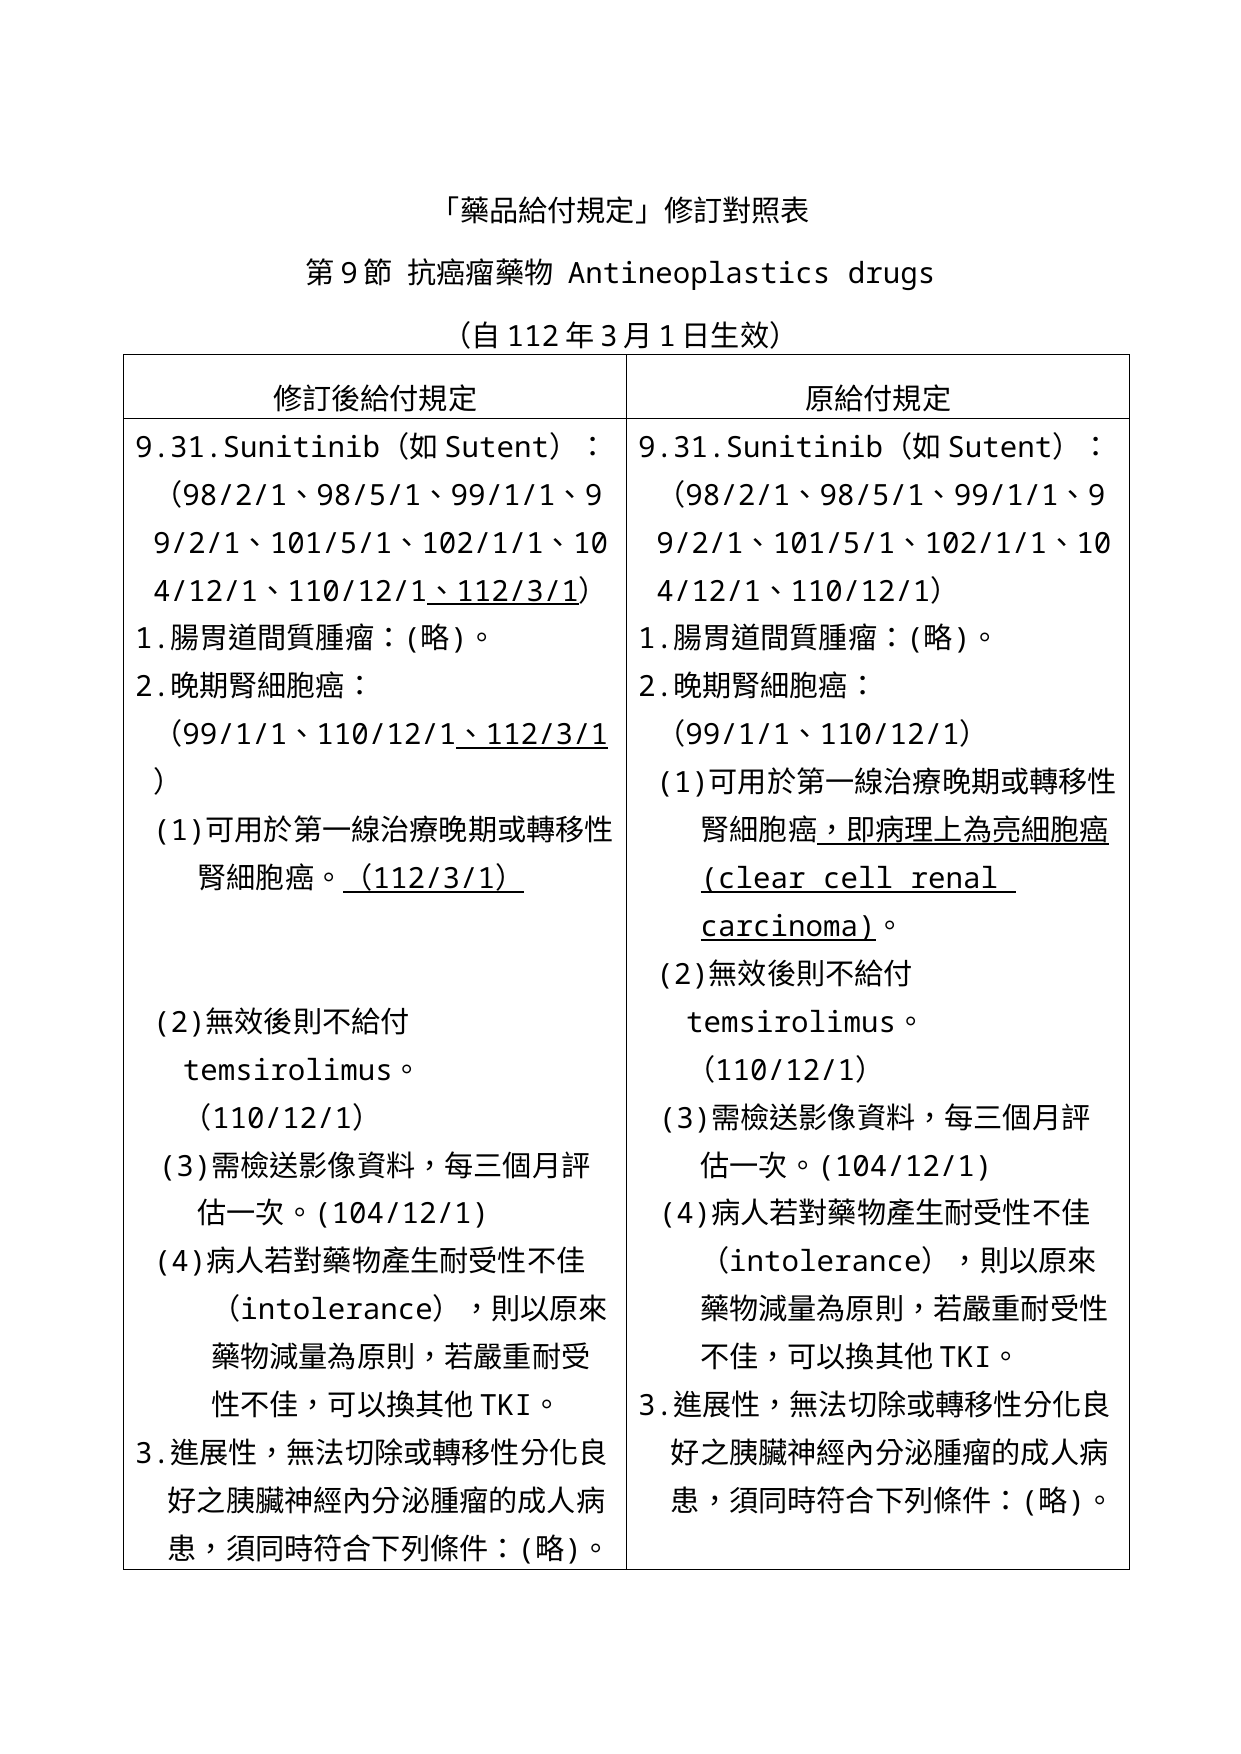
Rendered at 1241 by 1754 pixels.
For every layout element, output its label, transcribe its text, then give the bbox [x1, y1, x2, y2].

text 第9節 抗癌瘤藥物 Antineoplastics drugs [112, 229, 1128, 292]
text 「藥品給付規定」修訂對照表 [112, 167, 1128, 229]
table_cell 9.31.Sunitinib（如Sutent）：（98/2/1、98/5/1、99/1/1、99/2/1、101/5/1、102/1/1、104/12/1、110/12/1） 1.腸胃道間質腫瘤：(略)。 2.晚期腎細胞癌：（99/1/1、110/12/1） (1)可用於第一線治療晚期或轉移性腎細胞癌，即病理上為亮細胞癌(clear cell renal carcinoma)。 (2)無效後則不給付temsirolimus。（110/12/1） (3)需檢送影像資料，每三個月評估一次。(104/12/1) (4)病人若對藥物產生耐受性不佳（intolerance），則以原來藥物減量為原則，若嚴重耐受性不佳，可以換其他TKI。 3.進展性，無法切除或轉移性分化良 好之胰臟神經內分泌腫瘤的成人病患，須同時符合下列條件：(略)。 [627, 419, 1129, 1569]
table_header 修訂後給付規定 [124, 355, 626, 418]
table_cell 9.31.Sunitinib（如Sutent）：（98/2/1、98/5/1、99/1/1、99/2/1、101/5/1、102/1/1、104/12/1、110/12/1、112/3/1） 1.腸胃道間質腫瘤：(略)。 2.晚期腎細胞癌：（99/1/1、110/12/1、112/3/1） (1)可用於第一線治療晚期或轉移性腎細胞癌。（112/3/1） (2)無效後則不給付temsirolimus。（110/12/1） (3)需檢送影像資料，每三個月評估一次。(104/12/1) (4)病人若對藥物產生耐受性不佳（intolerance），則以原來藥物減量為原則，若嚴重耐受性不佳，可以換其他TKI。 3.進展性，無法切除或轉移性分化良好之胰臟神經內分泌腫瘤的成人病患，須同時符合下列條件：(略)。 [124, 419, 626, 1569]
text （自112年3月1日生效） [112, 292, 1128, 354]
table_header 原給付規定 [627, 355, 1129, 418]
